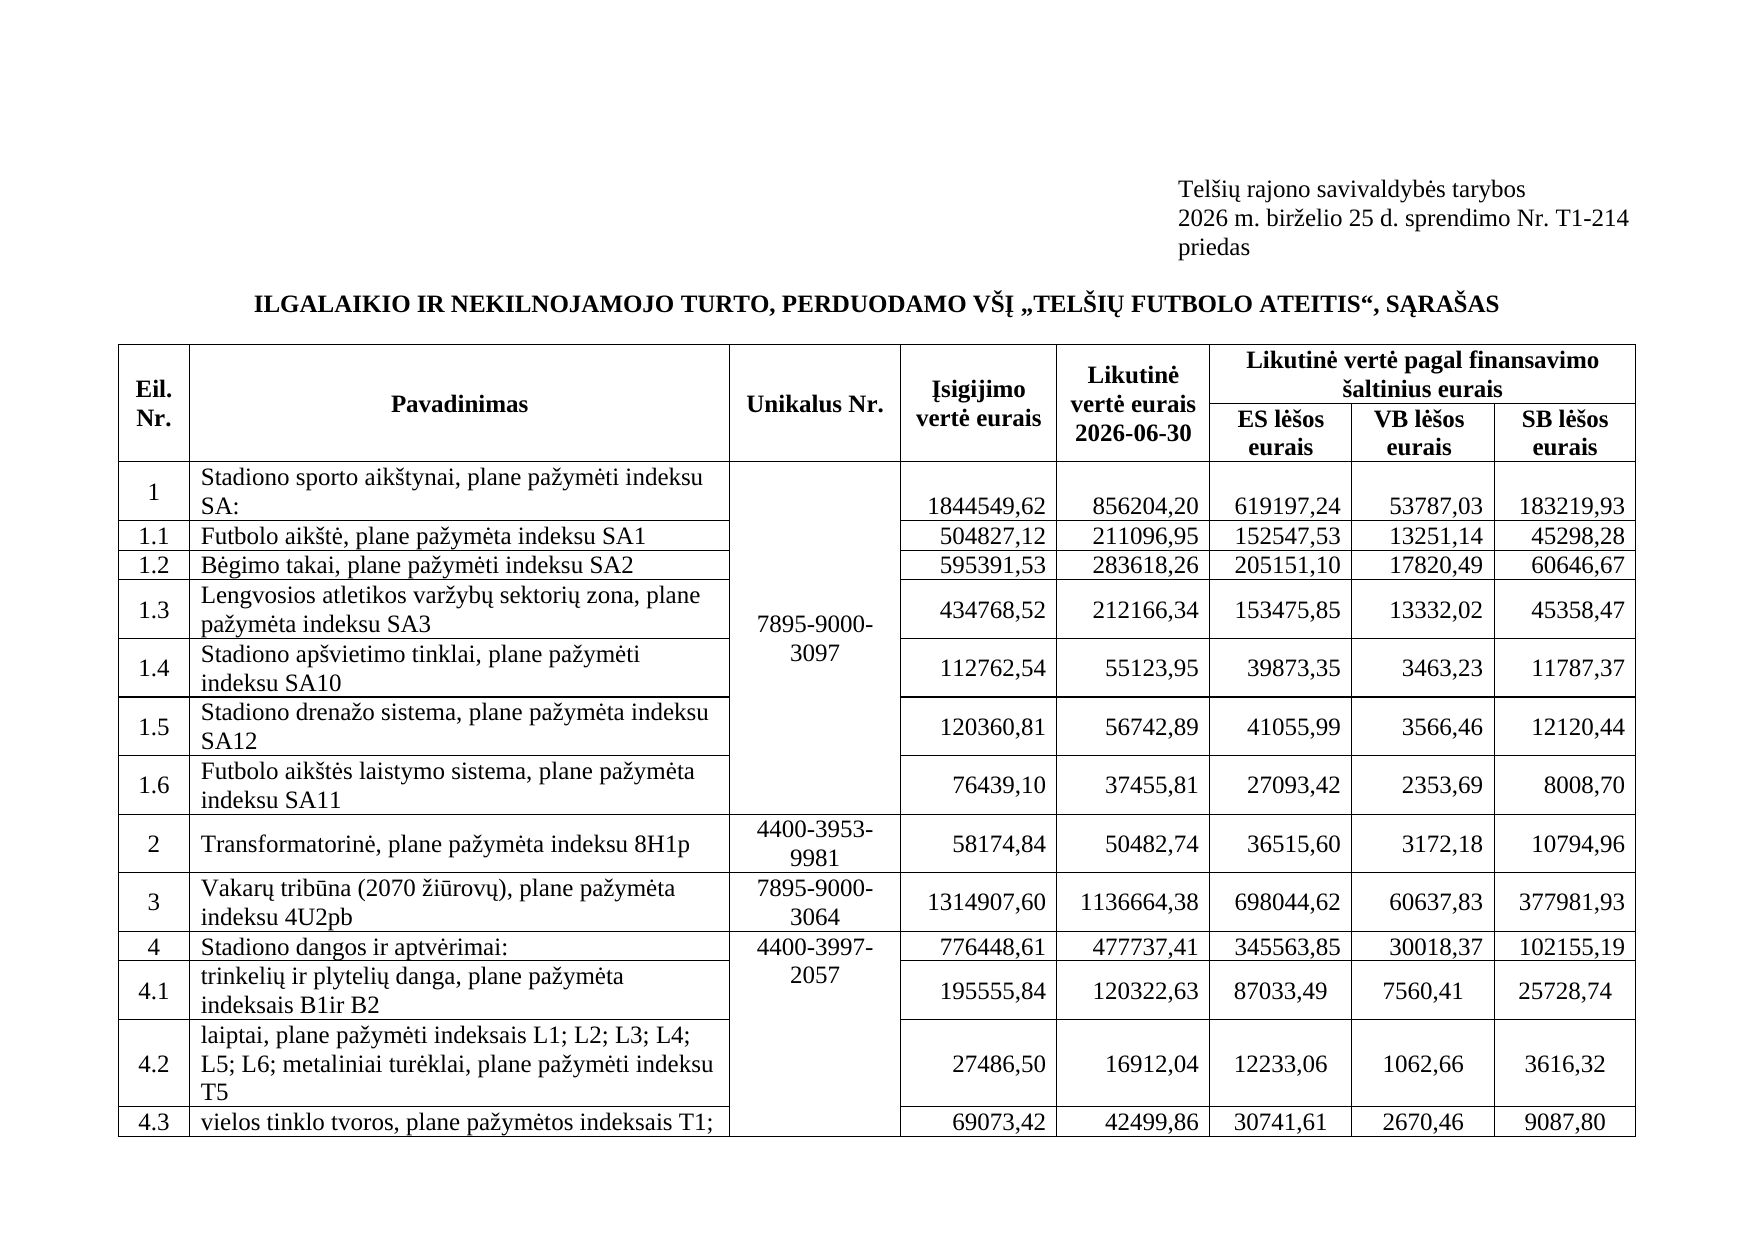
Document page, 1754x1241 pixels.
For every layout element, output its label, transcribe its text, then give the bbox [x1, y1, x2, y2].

table_cell 120322,63 [1057, 961, 1209, 1019]
table_cell 7895-9000-3097 [730, 462, 900, 813]
table_cell 12233,06 [1210, 1020, 1351, 1106]
table_cell Lengvosios atletikos varžybų sektorių zona, plane pažymėta indeksu SA3 [190, 580, 729, 638]
table_cell 1.6 [119, 756, 189, 813]
table_cell 7560,41 [1352, 961, 1494, 1019]
table_cell 434768,52 [901, 580, 1056, 638]
table_cell 13332,02 [1352, 580, 1494, 638]
table_cell 1 [119, 462, 189, 520]
table_cell 56742,89 [1057, 698, 1209, 755]
table_cell 153475,85 [1210, 580, 1351, 638]
table_cell 1.5 [119, 698, 189, 755]
table_cell Stadiono dangos ir aptvėrimai: [190, 932, 729, 960]
table_cell 58174,84 [901, 815, 1056, 872]
table_cell 1.1 [119, 521, 189, 549]
table_cell 112762,54 [901, 639, 1056, 696]
table_cell Vakarų tribūna (2070 žiūrovų), plane pažymėta indeksu 4U2pb [190, 873, 729, 931]
table_cell 1.4 [119, 639, 189, 696]
table_cell 477737,41 [1057, 932, 1209, 960]
table_cell 30741,61 [1210, 1107, 1351, 1136]
table_cell 4.3 [119, 1107, 189, 1136]
table_cell 39873,35 [1210, 639, 1351, 696]
table_cell 76439,10 [901, 756, 1056, 813]
table_cell 50482,74 [1057, 815, 1209, 872]
table_cell 53787,03 [1352, 462, 1494, 520]
table_cell 3616,32 [1495, 1020, 1635, 1106]
table_cell 856204,20 [1057, 462, 1209, 520]
table_cell 504827,12 [901, 521, 1056, 549]
table_cell 1844549,62 [901, 462, 1056, 520]
table_cell 27486,50 [901, 1020, 1056, 1106]
table_cell 87033,49 [1210, 961, 1351, 1019]
table_cell 55123,95 [1057, 639, 1209, 696]
table_cell 7895-9000-3064 [730, 873, 900, 931]
table_cell 45298,28 [1495, 521, 1635, 549]
table_cell 16912,04 [1057, 1020, 1209, 1106]
table_cell 4400-3997-2057 [730, 932, 900, 1136]
table_cell 25728,74 [1495, 961, 1635, 1019]
table_cell SB lėšos eurais [1495, 404, 1635, 461]
table_cell 4.1 [119, 961, 189, 1019]
table_cell 17820,49 [1352, 551, 1494, 579]
table_cell 698044,62 [1210, 873, 1351, 931]
table_cell laiptai, plane pažymėti indeksais L1; L2; L3; L4; L5; L6; metaliniai turėklai, plane pažymėti indeksu T5 [190, 1020, 729, 1106]
table_cell 2670,46 [1352, 1107, 1494, 1136]
table_cell 183219,93 [1495, 462, 1635, 520]
table_cell 3463,23 [1352, 639, 1494, 696]
table_cell 36515,60 [1210, 815, 1351, 872]
table_cell 45358,47 [1495, 580, 1635, 638]
table_cell 377981,93 [1495, 873, 1635, 931]
table_cell 619197,24 [1210, 462, 1351, 520]
table_cell 1062,66 [1352, 1020, 1494, 1106]
table_cell 4 [119, 932, 189, 960]
table_header Eil. Nr. [119, 345, 189, 461]
table_header Likutinė vertė pagal finansavimo šaltinius eurais [1210, 345, 1635, 403]
table_cell 205151,10 [1210, 551, 1351, 579]
table_cell 776448,61 [901, 932, 1056, 960]
table_cell 4.2 [119, 1020, 189, 1106]
table_cell Transformatorinė, plane pažymėta indeksu 8H1p [190, 815, 729, 872]
table_cell 11787,37 [1495, 639, 1635, 696]
table_header Likutinė vertė eurais 2026-06-30 [1057, 345, 1209, 461]
table_cell 2026 m. birželio 25 d. sprendimo Nr. T1-214 priedas [100, 203, 1650, 260]
table_cell 69073,42 [901, 1107, 1056, 1136]
table_cell 3 [119, 873, 189, 931]
table_cell 10794,96 [1495, 815, 1635, 872]
table_cell 1.3 [119, 580, 189, 638]
table_cell Futbolo aikštės laistymo sistema, plane pažymėta indeksu SA11 [190, 756, 729, 813]
table_cell 12120,44 [1495, 698, 1635, 755]
table_cell 2 [119, 815, 189, 872]
table_cell 283618,26 [1057, 551, 1209, 579]
table_cell 595391,53 [901, 551, 1056, 579]
table_cell 41055,99 [1210, 698, 1351, 755]
table_cell 1136664,38 [1057, 873, 1209, 931]
table_cell Bėgimo takai, plane pažymėti indeksu SA2 [190, 551, 729, 579]
table_cell 3566,46 [1352, 698, 1494, 755]
table_cell 4400-3953-9981 [730, 815, 900, 872]
table_header Unikalus Nr. [730, 345, 900, 461]
table_cell vielos tinklo tvoros, plane pažymėtos indeksais T1; [190, 1107, 729, 1136]
table_cell 30018,37 [1352, 932, 1494, 960]
table_header Telšių rajono savivaldybės tarybos [100, 148, 1650, 203]
table_cell 1314907,60 [901, 873, 1056, 931]
table_cell ES lėšos eurais [1210, 404, 1351, 461]
text ILGALAIKIO IR NEKILNOJAMOJO TURTO, PERDUODAMO VŠĮ „TELŠIŲ FUTBOLO ATEITIS“, SĄRAŠAS [118, 289, 1636, 318]
table_cell 211096,95 [1057, 521, 1209, 549]
table_cell Futbolo aikštė, plane pažymėta indeksu SA1 [190, 521, 729, 549]
table_cell trinkelių ir plytelių danga, plane pažymėta indeksais B1ir B2 [190, 961, 729, 1019]
table_cell 37455,81 [1057, 756, 1209, 813]
table_cell 1.2 [119, 551, 189, 579]
table_cell 42499,86 [1057, 1107, 1209, 1136]
table_cell 102155,19 [1495, 932, 1635, 960]
table_cell 2353,69 [1352, 756, 1494, 813]
table_cell 120360,81 [901, 698, 1056, 755]
table_cell 9087,80 [1495, 1107, 1635, 1136]
table_cell 27093,42 [1210, 756, 1351, 813]
table_cell Stadiono apšvietimo tinklai, plane pažymėti indeksu SA10 [190, 639, 729, 696]
table_cell Stadiono sporto aikštynai, plane pažymėti indeksu SA: [190, 462, 729, 520]
table_cell 60646,67 [1495, 551, 1635, 579]
table_cell 345563,85 [1210, 932, 1351, 960]
table_cell 8008,70 [1495, 756, 1635, 813]
table_cell 212166,34 [1057, 580, 1209, 638]
table_cell 13251,14 [1352, 521, 1494, 549]
table_cell 152547,53 [1210, 521, 1351, 549]
table_header Pavadinimas [190, 345, 729, 461]
table_cell VB lėšos eurais [1352, 404, 1494, 461]
table_cell 195555,84 [901, 961, 1056, 1019]
table_cell 3172,18 [1352, 815, 1494, 872]
table_header Įsigijimo vertė eurais [901, 345, 1056, 461]
table_cell 60637,83 [1352, 873, 1494, 931]
table_cell Stadiono drenažo sistema, plane pažymėta indeksu SA12 [190, 698, 729, 755]
